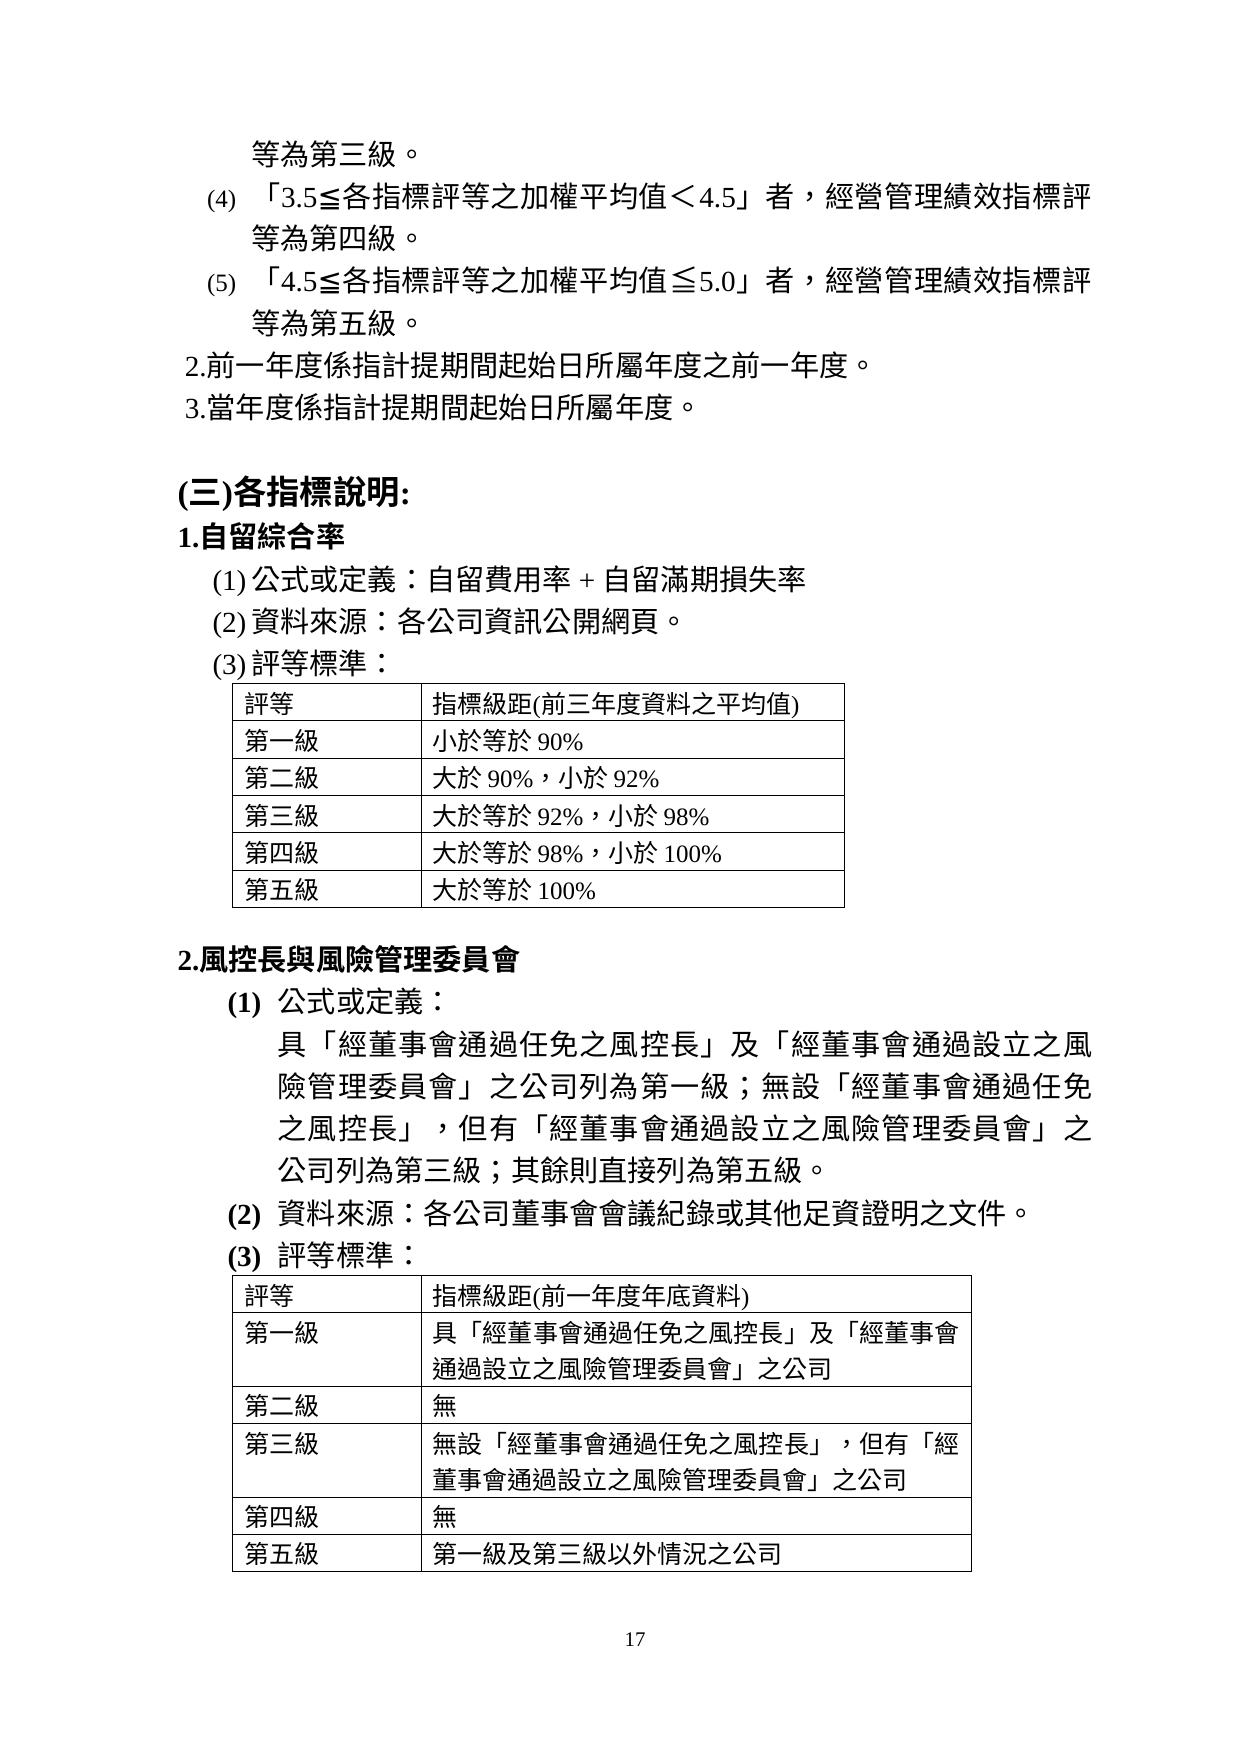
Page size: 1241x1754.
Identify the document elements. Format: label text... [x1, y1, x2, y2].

table_cell 第三級 [233, 796, 421, 832]
text 1.自留綜合率 [177, 514, 1092, 556]
table_header 評等 [233, 1276, 421, 1312]
table_cell 大於90%，小於92% [422, 759, 844, 795]
table_cell 無設「經董事會通過任免之風控長」，但有「經董事會通過設立之風險管理委員會」之公司 [422, 1424, 971, 1497]
list 公式或定義：自留費用率 + 自留滿期損失率 [212, 556, 1092, 598]
list 等為第三級。 [207, 131, 1092, 173]
text (三)各指標說明: [177, 466, 1092, 514]
list 評等標準： [227, 1233, 1092, 1275]
text 2.風控長與風險管理委員會 [177, 937, 1092, 979]
text 3.當年度係指計提期間起始日所屬年度。 [177, 385, 1092, 427]
table_cell 無 [422, 1387, 971, 1423]
table_header 指標級距(前一年度年底資料) [422, 1276, 971, 1312]
table_cell 第一級 [233, 1313, 421, 1386]
table_cell 第三級 [233, 1424, 421, 1497]
table_cell 第五級 [233, 871, 421, 907]
table_cell 具「經董事會通過任免之風控長」及「經董事會通過設立之風險管理委員會」之公司 [422, 1313, 971, 1386]
list 資料來源：各公司資訊公開網頁。 [212, 598, 1092, 641]
list 公式或定義： [227, 979, 1092, 1021]
table_cell 大於等於100% [422, 871, 844, 907]
list 「3.5≦各指標評等之加權平均值＜4.5」者，經營管理績效指標評等為第四級。 [207, 173, 1092, 258]
table_header 指標級距(前三年度資料之平均值) [422, 684, 844, 720]
table_cell 無 [422, 1498, 971, 1534]
table_cell 小於等於90% [422, 721, 844, 758]
table_cell 第四級 [233, 1498, 421, 1534]
table_cell 大於等於98%，小於100% [422, 833, 844, 869]
list 「4.5≦各指標評等之加權平均值≦5.0」者，經營管理績效指標評等為第五級。 [207, 258, 1092, 343]
table_cell 大於等於92%，小於98% [422, 796, 844, 832]
list 評等標準： [212, 641, 1092, 683]
list 資料來源：各公司董事會會議紀錄或其他足資證明之文件。 [227, 1190, 1092, 1233]
table_header 評等 [233, 684, 421, 720]
table_cell 第二級 [233, 759, 421, 795]
table_cell 第四級 [233, 833, 421, 869]
list 具「經董事會通過任免之風控長」及「經董事會通過設立之風險管理委員會」之公司列為第一級；無設「經董事會通過任免之風控長」，但有「經董事會通過設立之風險管理委員會」之公司列為第三級；其餘則直接列為第五級。 [277, 1021, 1092, 1190]
table_cell 第一級及第三級以外情況之公司 [422, 1535, 971, 1571]
table_cell 第五級 [233, 1535, 421, 1571]
table_cell 第二級 [233, 1387, 421, 1423]
text 2.前一年度係指計提期間起始日所屬年度之前一年度。 [177, 343, 1092, 385]
table_cell 第一級 [233, 721, 421, 758]
